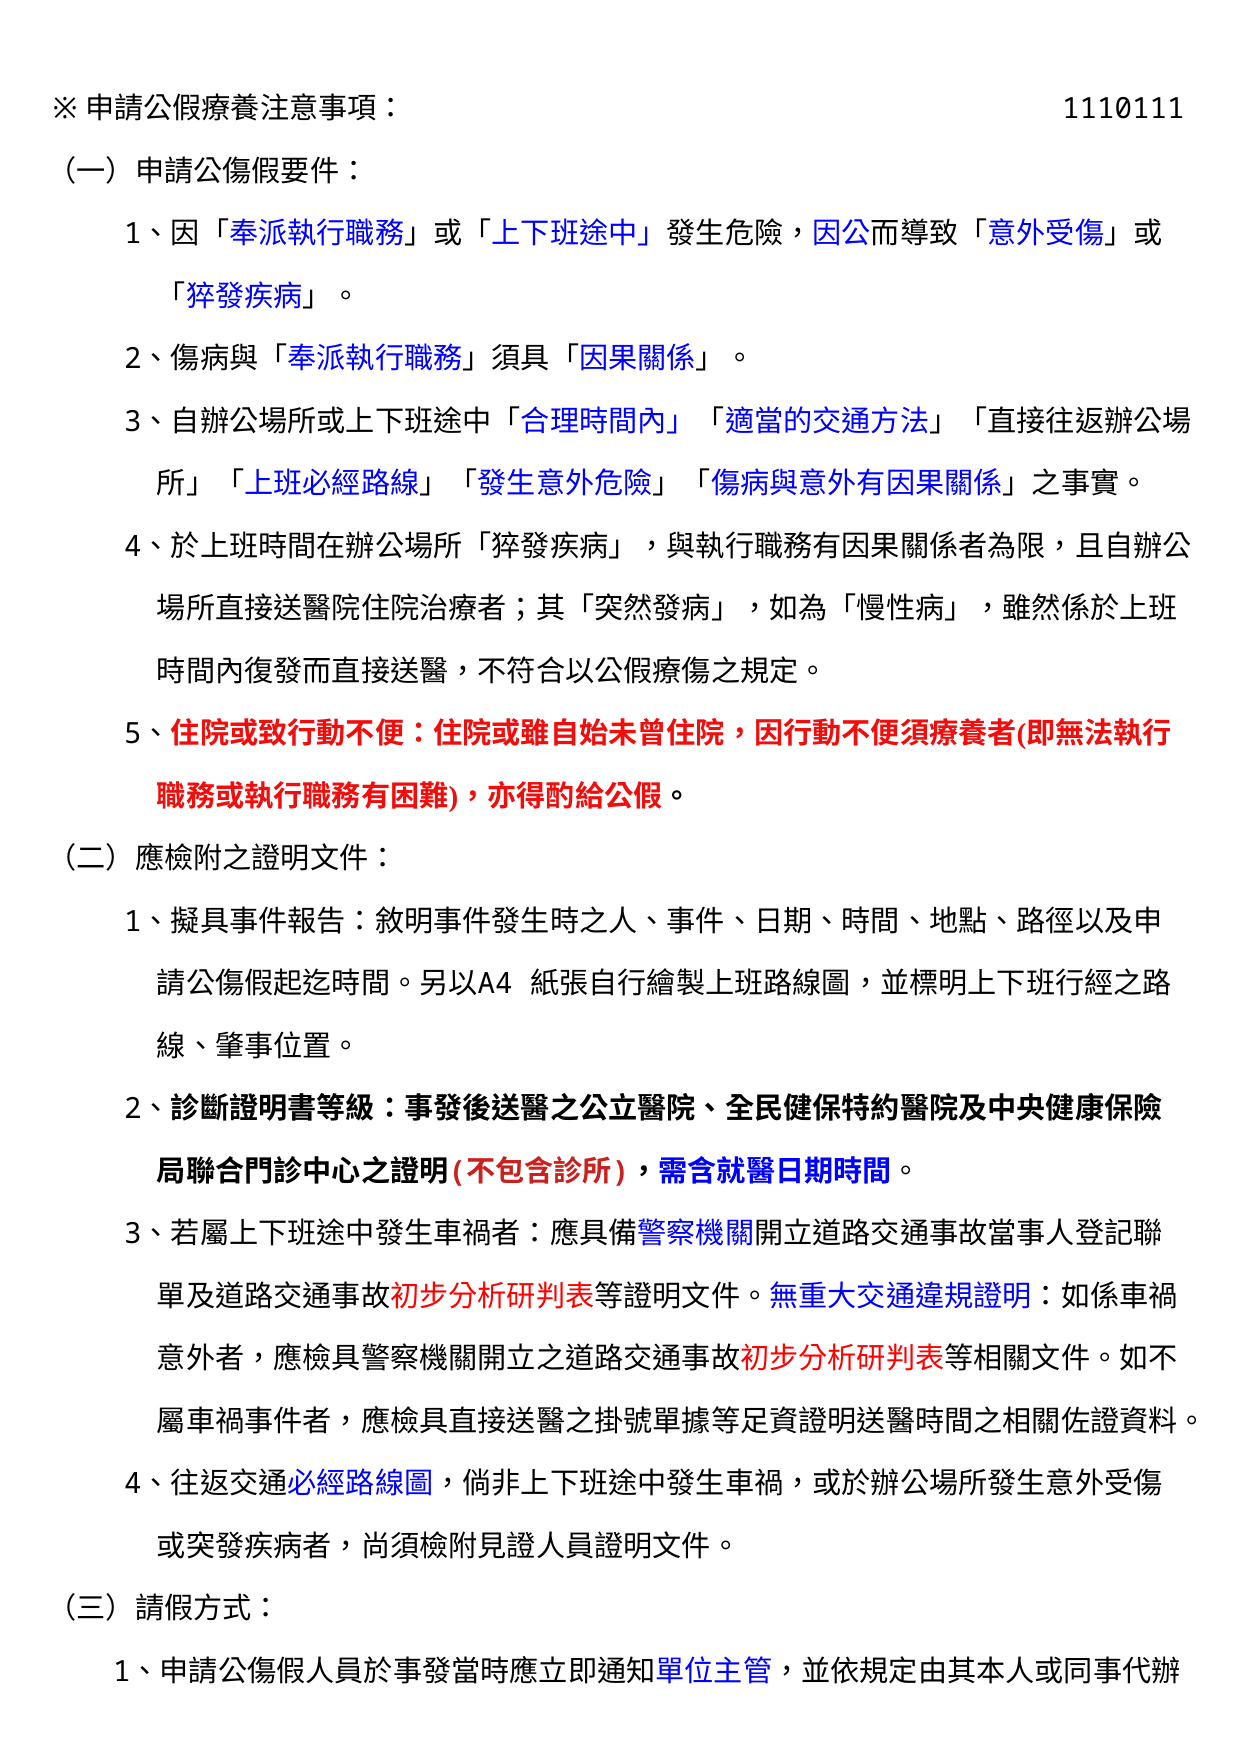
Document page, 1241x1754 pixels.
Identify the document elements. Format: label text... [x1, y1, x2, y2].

text （三）請假方式： [47, 1564, 1193, 1627]
text 4、往返交通必經路線圖，倘非上下班途中發生車禍，或於辦公場所發生意外受傷或突發疾病者，尚須檢附見證人員證明文件。 [124, 1439, 1182, 1564]
list 申請公假療養注意事項： 1110111 [47, 64, 1193, 127]
text 1、擬具事件報告：敘明事件發生時之人、事件、日期、時間、地點、路徑以及申請公傷假起迄時間。另以A4 紙張自行繪製上班路線圖，並標明上下班行經之路線、肇事位置。 [124, 877, 1182, 1064]
text （一）申請公傷假要件： [47, 127, 1193, 189]
text 3、自辦公場所或上下班途中「合理時間內」「適當的交通方法」「直接往返辦公場所」「上班必經路線」「發生意外危險」「傷病與意外有因果關係」之事實。 [124, 377, 1193, 502]
text 5、住院或致行動不便：住院或雖自始未曾住院，因行動不便須療養者(即無法執行職務或執行職務有困難)，亦得酌給公假。 [124, 689, 1193, 814]
text 2、診斷證明書等級：事發後送醫之公立醫院、全民健保特約醫院及中央健康保險局聯合門診中心之證明(不包含診所)，需含就醫日期時間。 [124, 1064, 1182, 1189]
text 1、因「奉派執行職務」或「上下班途中」發生危險，因公而導致「意外受傷」或「猝發疾病」。 [124, 189, 1193, 314]
text 4、於上班時間在辦公場所「猝發疾病」，與執行職務有因果關係者為限，且自辦公場所直接送醫院住院治療者；其「突然發病」，如為「慢性病」，雖然係於上班時間內復發而直接送醫，不符合以公假療傷之規定。 [124, 502, 1193, 689]
text 1、申請公傷假人員於事發當時應立即通知單位主管，並依規定由其本人或同事代辦 [113, 1627, 1182, 1689]
text 2、傷病與「奉派執行職務」須具「因果關係」。 [124, 314, 1193, 377]
text 3、若屬上下班途中發生車禍者：應具備警察機關開立道路交通事故當事人登記聯單及道路交通事故初步分析研判表等證明文件。無重大交通違規證明：如係車禍意外者，應檢具警察機關開立之道路交通事故初步分析研判表等相關文件。如不屬車禍事件者，應檢具直接送醫之掛號單據等足資證明送醫時間之相關佐證資料。 [124, 1189, 1182, 1439]
text （二）應檢附之證明文件： [47, 814, 1193, 877]
